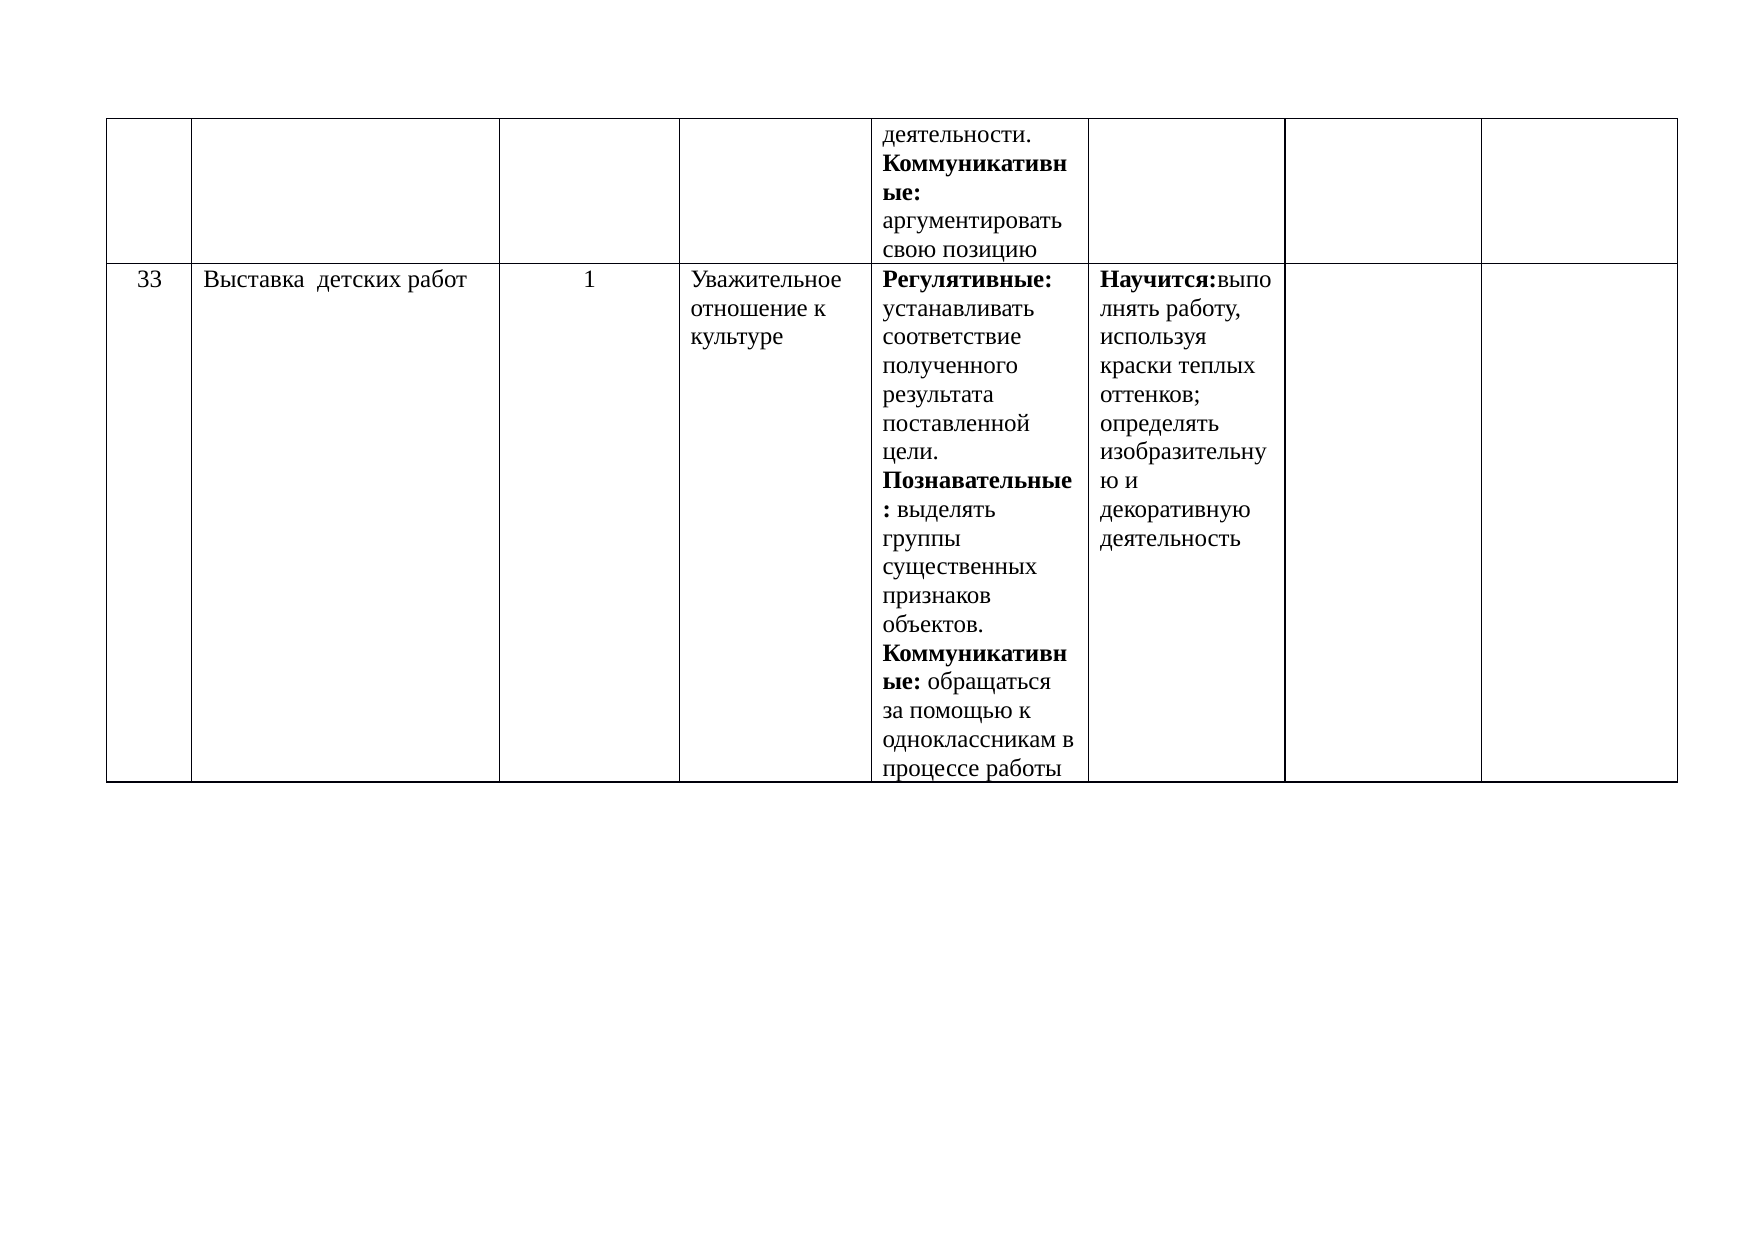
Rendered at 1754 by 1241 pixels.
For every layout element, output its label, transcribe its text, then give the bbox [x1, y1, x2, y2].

table_cell Уважительное отношение к культуре [680, 264, 871, 781]
table_cell [1482, 264, 1677, 781]
table_cell [192, 119, 499, 263]
table_cell [1089, 119, 1284, 263]
table_cell [1286, 119, 1481, 263]
table_cell 33 [107, 264, 191, 781]
table_cell 1 [500, 264, 679, 781]
table_cell деятельности. Коммуникативные: аргументировать свою позицию [872, 119, 1088, 263]
table_cell [1286, 264, 1481, 781]
table_cell [107, 119, 191, 263]
table_cell Выставка детских работ [192, 264, 499, 781]
table_cell [500, 119, 679, 263]
table_cell [680, 119, 871, 263]
table_cell [1482, 119, 1677, 263]
table_cell Регулятивные: устанавливать соответствие полученного результата поставленной цели. Познавательные: выделять группы существенных признаков объектов. Коммуникативные: обращаться за помощью к одноклассникам в процессе работы [872, 264, 1088, 781]
table_cell Научится:выполнять работу, используя краски теплых оттенков; определять изобразительную и декоративную деятельность [1089, 264, 1284, 781]
